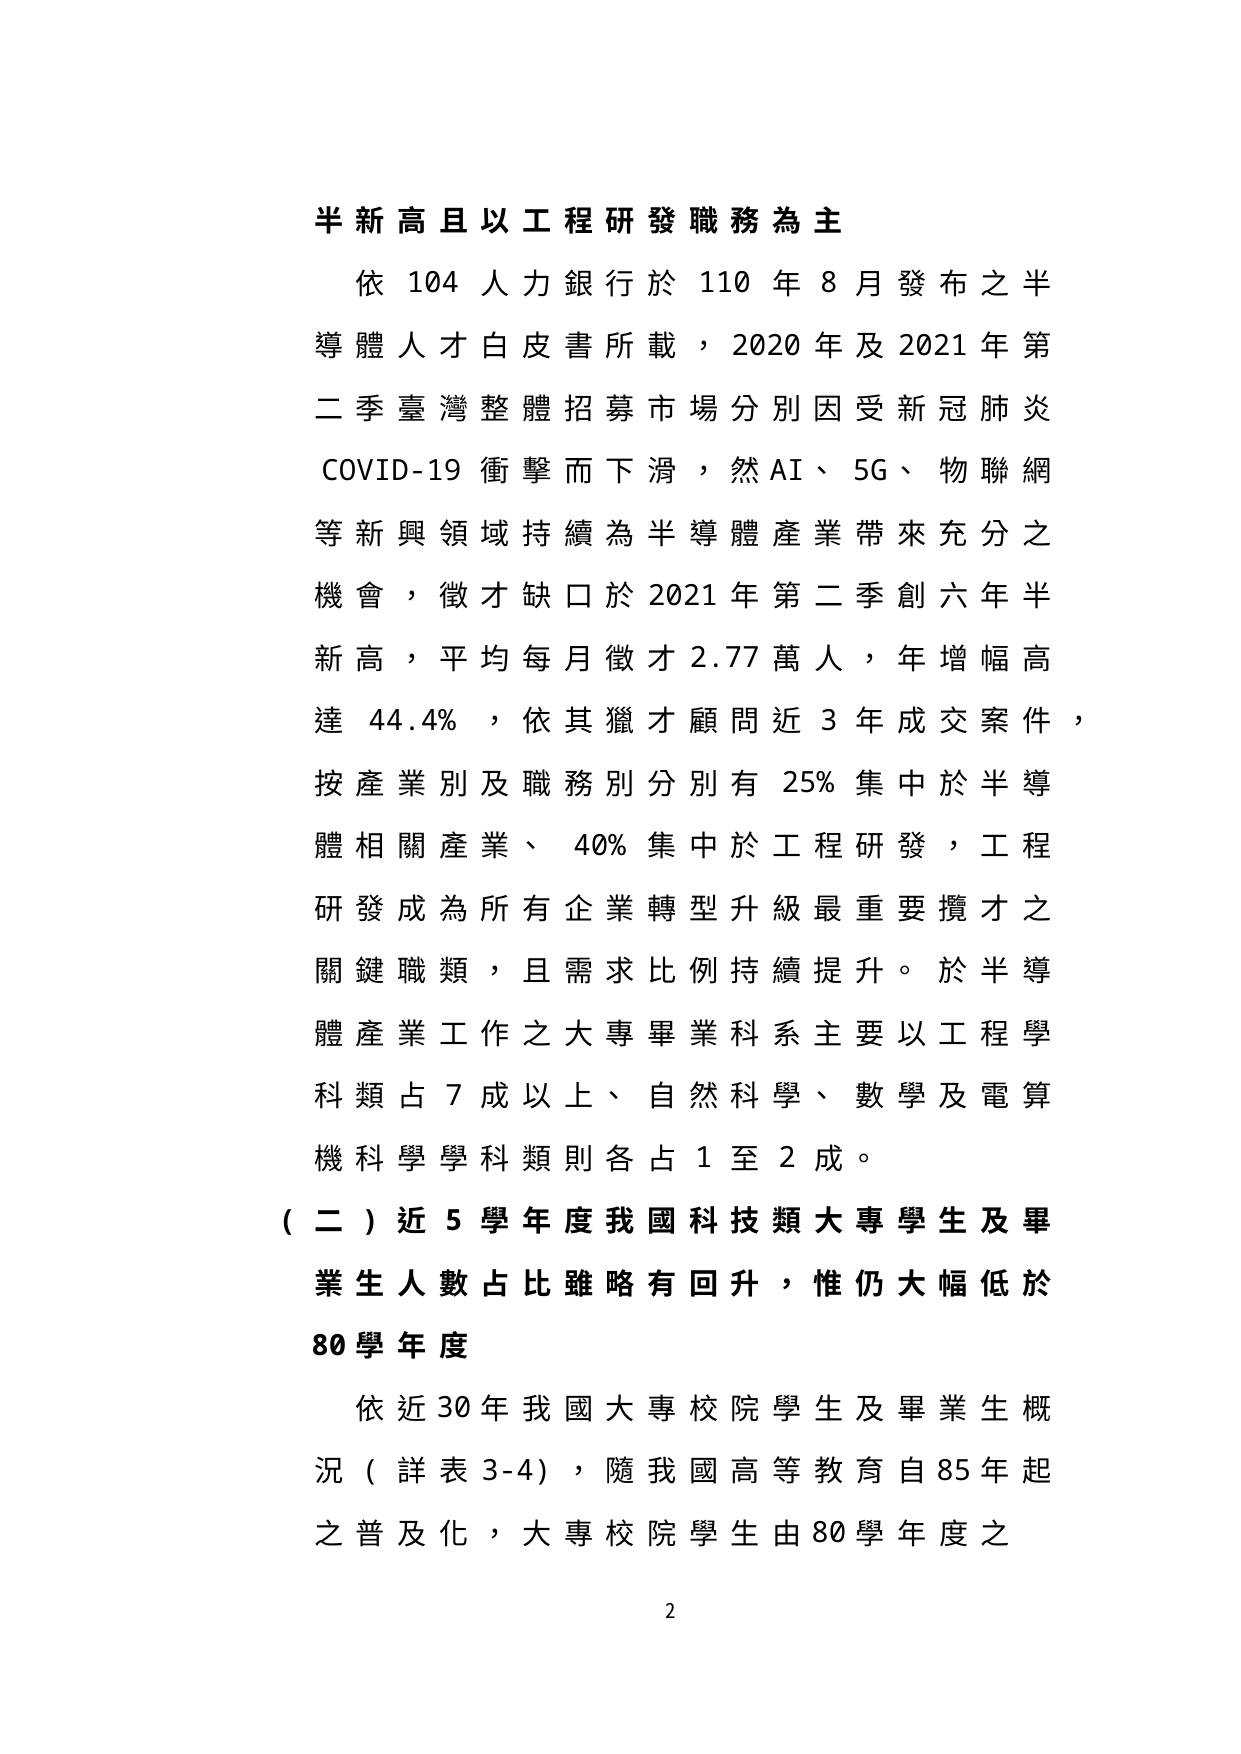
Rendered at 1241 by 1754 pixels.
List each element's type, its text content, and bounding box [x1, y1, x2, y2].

text 依近30年我國大專校院學生及畢業生概況(詳表3-4)，隨我國高等教育自85年起之普及化，大專校院學生由80學年度之61.2萬餘人，擴增至100學年度135.2萬餘人之高峰；畢業生亦由80學年度之14.4萬餘人增加至91學年度已突破30萬人；嗣因少子女化效應，自102學年度起我國大專院學生及畢業生均呈逐年下降趨勢，至109學年度、110學年度，畢業生及學生人數分別降至28.4萬餘人、118.5萬餘人。如將學生及畢業生按人文類、社會類及科技類三大學科分類統計，近30年各類科人數占比均係以科技類最高、社會類次之、人文類最低，惟科技類人數之占比呈遞減情況，雖110學年度學生人數占比(44.82%)及109學年度畢業生人數占比(44.28%)，均較前幾學年度略有回升，然仍遠低於80學年度58.08%(學生占比)及56.32%(畢業生占比)之水準。 [271, 1365, 1058, 1552]
text (二)近5學年度我國科技類大專學生及畢業生人數占比雖略有回升，惟仍大幅低於80學年度 [242, 1177, 1058, 1365]
text 依104人力銀行於110年8月發布之半導體人才白皮書所載，2020年及2021年第二季臺灣整體招募市場分別因受新冠肺炎COVID-19衝擊而下滑，然AI、5G、物聯網等新興領域持續為半導體產業帶來充分之機會，徵才缺口於2021年第二季創六年半新高，平均每月徵才2.77萬人，年增幅高達44.4%，依其獵才顧問近3年成交案件，按產業別及職務別分別有25%集中於半導體相關產業、40%集中於工程研發，工程研發成為所有企業轉型升級最重要攬才之關鍵職類，且需求比例持續提升。於半導體產業工作之大專畢業科系主要以工程學科類占7成以上、自然科學、數學及電算機科學學科類則各占1至2成。 [271, 240, 1058, 1177]
text 半新高且以工程研發職務為主 [242, 177, 1058, 240]
